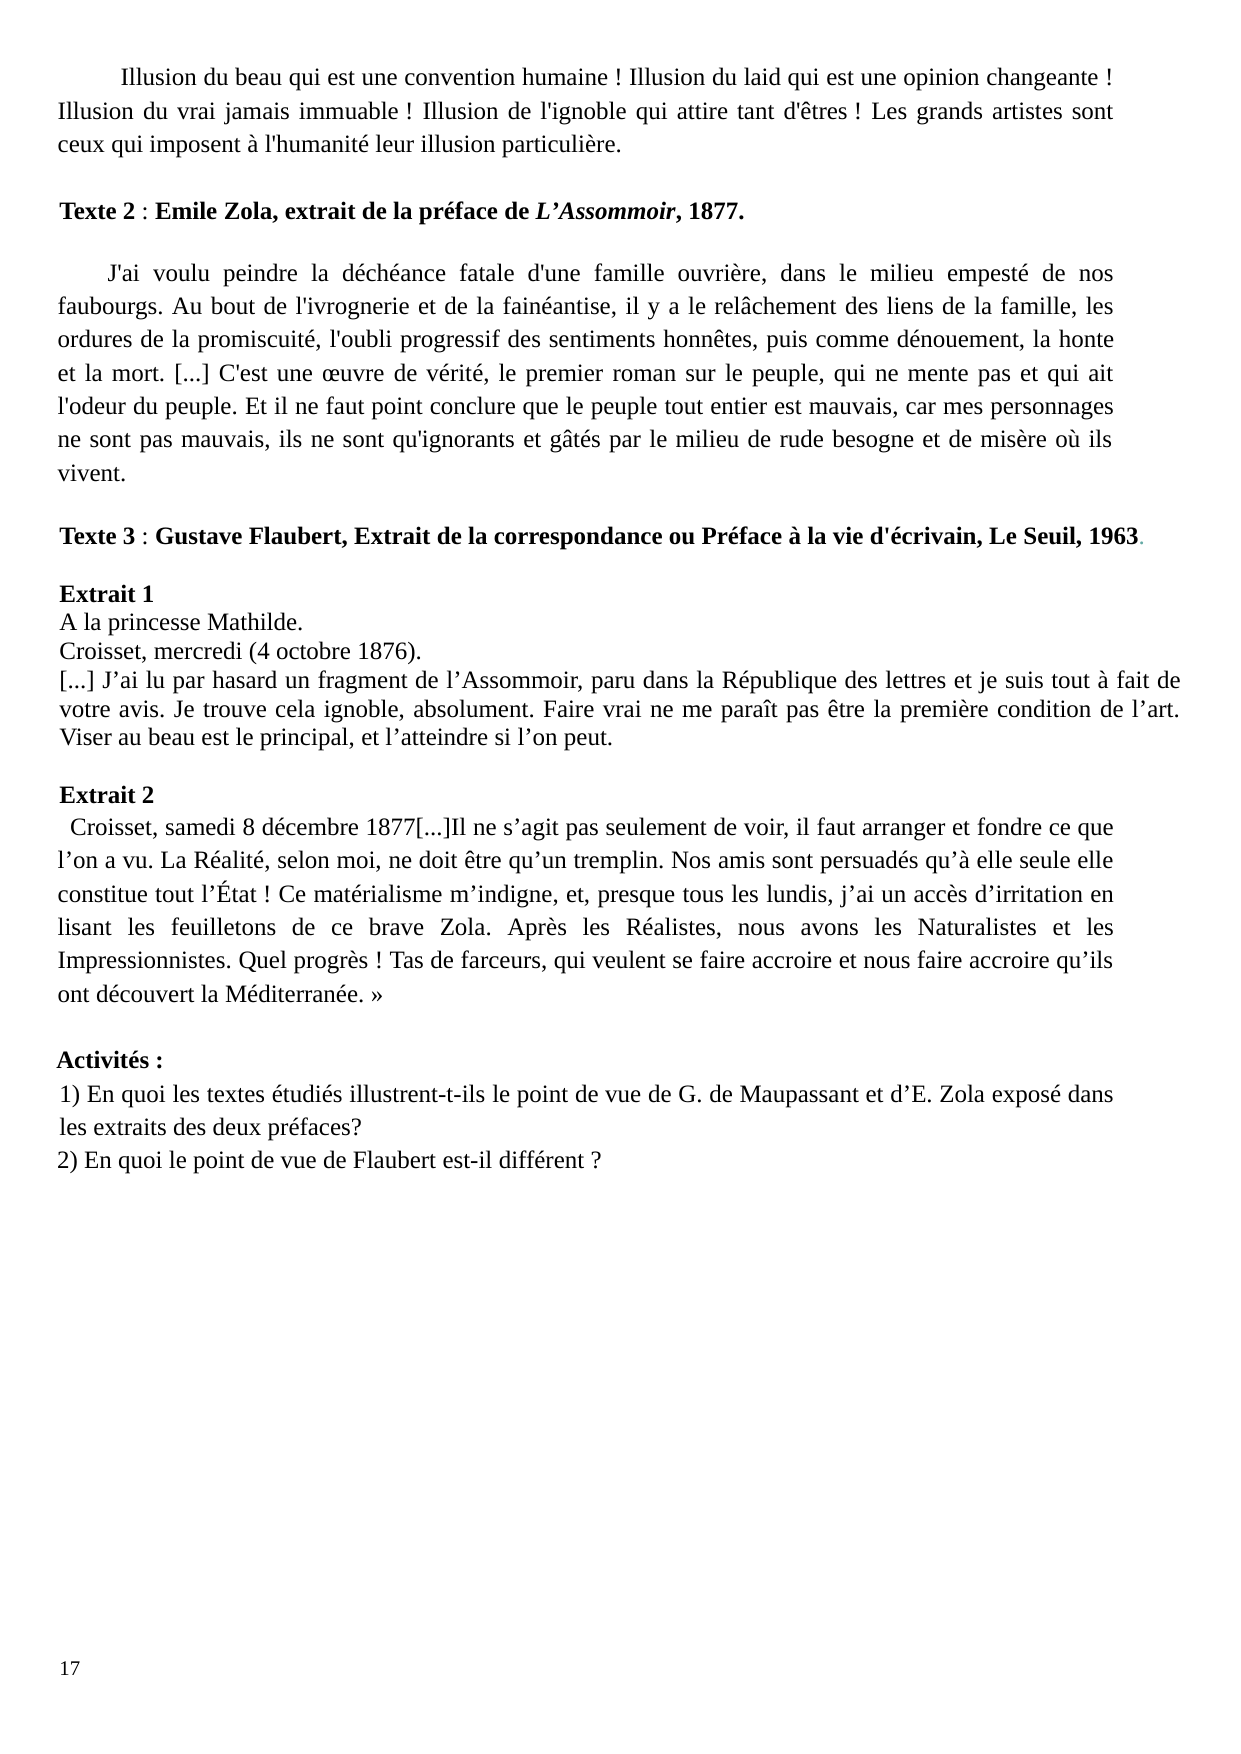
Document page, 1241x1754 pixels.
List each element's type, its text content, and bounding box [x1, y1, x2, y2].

text Texte 2 : Emile Zola, extrait de la préface de L’Assommoir, 1877. [59, 192, 1114, 226]
text [...] J’ai lu par hasard un fragment de l’Assommoir, paru dans la République des lettres et je suis tout à fait de votre avis. Je trouve cela ignoble, absolument. Faire vrai ne me paraît pas être la première condition de l’art. Viser au beau est le principal, et l’atteindre si l’on peut. [59, 665, 1181, 751]
text Texte 3 : Gustave Flaubert, Extrait de la correspondance ou Préface à la vie d'écrivain, Le Seuil, 1963. [59, 521, 1181, 550]
text 2) En quoi le point de vue de Flaubert est-il différent ? [57, 1142, 1114, 1175]
text J'ai voulu peindre la déchéance fatale d'une famille ouvrière, dans le milieu empesté de nos faubourgs. Au bout de l'ivrognerie et de la fainéantise, il y a le relâchement des liens de la famille, les ordures de la promiscuité, l'oubli progressif des sentiments honnêtes, puis comme dénouement, la honte et la mort. [...] C'est une œuvre de vérité, le premier roman sur le peuple, qui ne mente pas et qui ait l'odeur du peuple. Et il ne faut point conclure que le peuple tout entier est mauvais, car mes personnages ne sont pas mauvais, ils ne sont qu'ignorants et gâtés par le milieu de rude besogne et de misère où ils vivent. [57, 254, 1114, 488]
text Extrait 1 [59, 579, 1181, 607]
text A la princesse Mathilde. [59, 607, 1181, 636]
text Croisset, samedi 8 décembre 1877[...]Il ne s’agit pas seulement de voir, il faut arranger et fondre ce que l’on a vu. La Réalité, selon moi, ne doit être qu’un tremplin. Nos amis sont persuadés qu’à elle seule elle constitue tout l’État ! Ce matérialisme m’indigne, et, presque tous les lundis, j’ai un accès d’irritation en lisant les feuilletons de ce brave Zola. Après les Réalistes, nous avons les Naturalistes et les Impressionnistes. Quel progrès ! Tas de farceurs, qui veulent se faire accroire et nous faire accroire qu’ils ont découvert la Méditerranée. » [57, 809, 1114, 1009]
text Croisset, mercredi (4 octobre 1876). [59, 636, 1181, 665]
text 1) En quoi les textes étudiés illustrent-t-ils le point de vue de G. de Maupassant et d’E. Zola exposé dans les extraits des deux préfaces? [59, 1075, 1114, 1142]
text Extrait 2 [59, 751, 1181, 809]
text Illusion du beau qui est une convention humaine ! Illusion du laid qui est une opinion changeante ! Illusion du vrai jamais immuable ! Illusion de l'ignoble qui attire tant d'êtres ! Les grands artistes sont ceux qui imposent à l'humanité leur illusion particulière. [57, 59, 1114, 159]
text Activités : [56, 1009, 1114, 1075]
